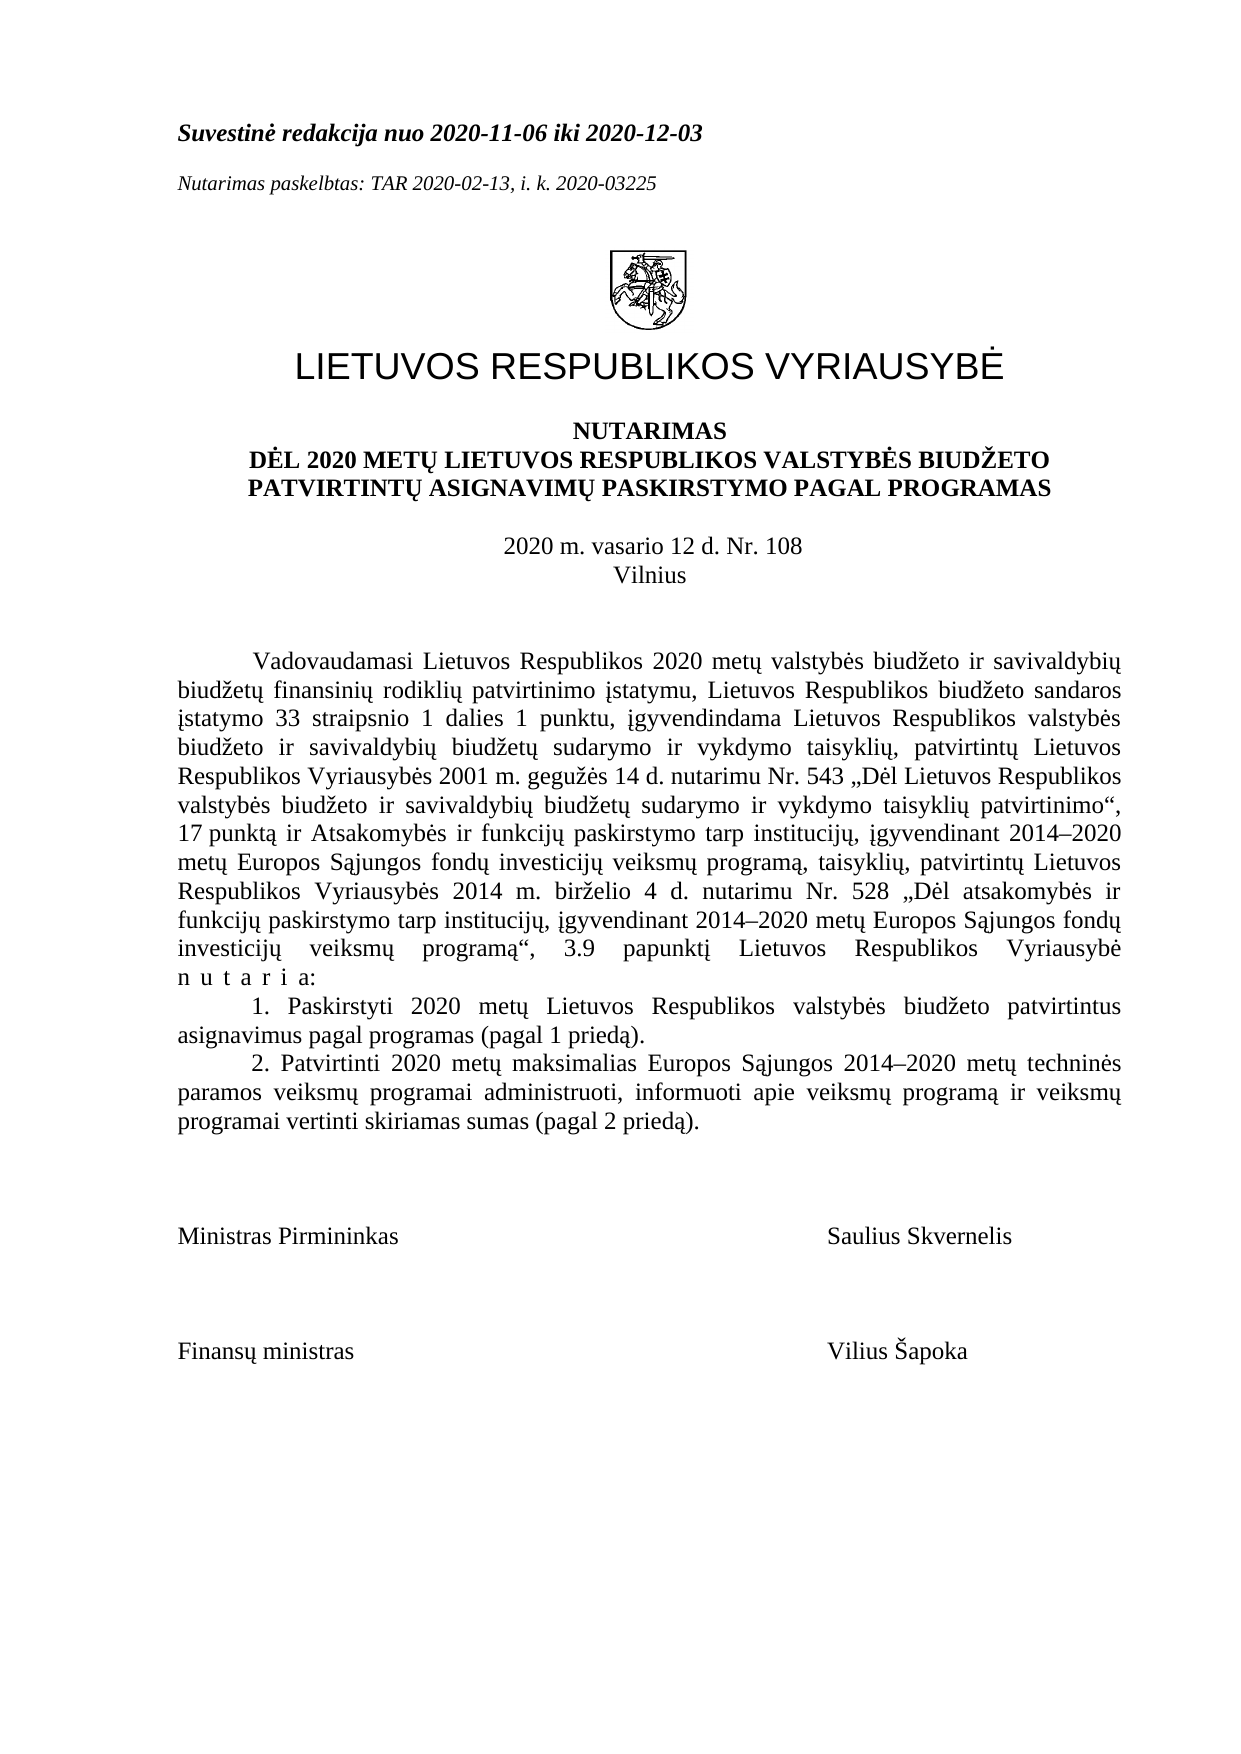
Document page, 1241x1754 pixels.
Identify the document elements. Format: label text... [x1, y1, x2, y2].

text Vilnius [177, 560, 1122, 588]
text Ministras Pirmininkas Saulius Skvernelis [177, 1221, 1122, 1250]
text Suvestinė redakcija nuo 2020-11-06 iki 2020-12-03 [177, 118, 1122, 147]
text nutarimas [177, 416, 1122, 445]
text Vadovaudamasi Lietuvos Respublikos 2020 metų valstybės biudžeto ir savivaldybių biudžetų finansinių rodiklių patvirtinimo įstatymu, Lietuvos Respublikos biudžeto sandaros įstatymo 33 straipsnio 1 dalies 1 punktu, įgyvendindama Lietuvos Respublikos valstybės biudžeto ir savivaldybių biudžetų sudarymo ir vykdymo taisyklių, patvirtintų Lietuvos Respublikos Vyriausybės 2001 m. gegužės 14 d. nutarimu Nr. 543 „Dėl Lietuvos Respublikos valstybės biudžeto ir savivaldybių biudžetų sudarymo ir vykdymo taisyklių patvirtinimo“, 17 punktą ir Atsakomybės ir funkcijų paskirstymo tarp institucijų, įgyvendinant 2014–2020 metų Europos Sąjungos fondų investicijų veiksmų programą, taisyklių, patvirtintų Lietuvos Respublikos Vyriausybės 2014 m. birželio 4 d. nutarimu Nr. 528 „Dėl atsakomybės ir funkcijų paskirstymo tarp institucijų, įgyvendinant 2014–2020 metų Europos Sąjungos fondų investicijų veiksmų programą“, 3.9 papunktį Lietuvos Respublikos Vyriausybė nutaria: [177, 646, 1122, 991]
text Nutarimas paskelbtas: TAR 2020-02-13, i. k. 2020-03225 [177, 171, 1122, 195]
text 2. Patvirtinti 2020 metų maksimalias Europos Sąjungos 2014–2020 metų techninės paramos veiksmų programai administruoti, informuoti apie veiksmų programą ir veiksmų programai vertinti skiriamas sumas (pagal 2 priedą). [177, 1048, 1122, 1135]
text Lietuvos Respublikos Vyriausybė [177, 344, 1122, 387]
text 2020 m. vasario 12 d. Nr. 108 [177, 531, 1122, 560]
text DĖL 2020 METŲ LIETUVOS RESPUBLIKOS VALSTYBĖS BIUDŽETO PATVIRTINTŲ ASIGNAVIMŲ PASKIRSTYMO PAGAL PROGRAMAS [177, 445, 1122, 502]
text 1. Paskirstyti 2020 metų Lietuvos Respublikos valstybės biudžeto patvirtintus asignavimus pagal programas (pagal 1 priedą). [177, 991, 1122, 1048]
text Finansų ministras Vilius Šapoka [177, 1336, 1122, 1365]
